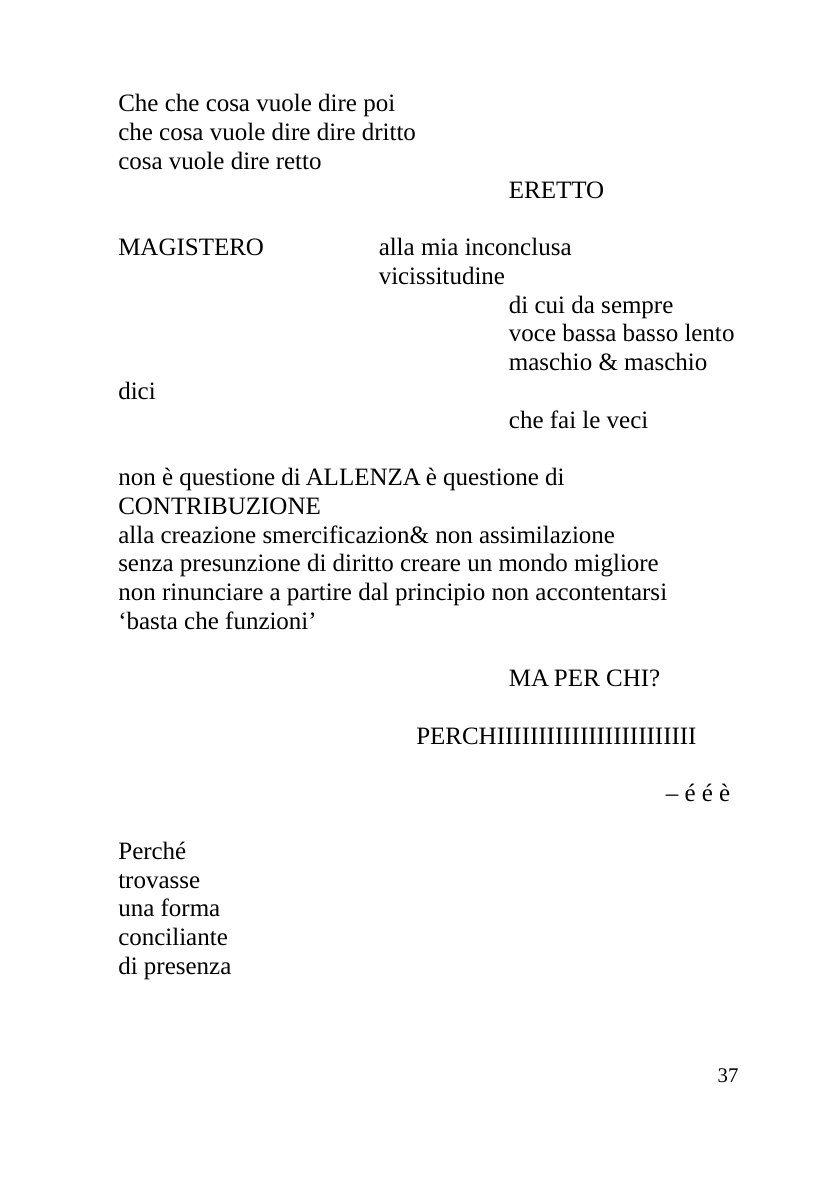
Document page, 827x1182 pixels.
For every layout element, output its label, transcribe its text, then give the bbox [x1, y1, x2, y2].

text trovasse [118, 865, 738, 893]
text PERCHIIIIIIIIIIIIIIIIIIIIIIII [118, 692, 738, 750]
text alla creazione smercificazion& non assimilazione [118, 520, 738, 548]
text non è questione di ALLENZA è questione di CONTRIBUZIONE [118, 462, 738, 520]
text – é é è [609, 778, 738, 807]
text conciliante [118, 922, 738, 951]
text ‘basta che funzioni’ [118, 606, 738, 635]
text non rinunciare a partire dal principio non accontentarsi [118, 577, 738, 606]
text Perché [118, 836, 738, 865]
text Che che cosa vuole dire poi [118, 88, 738, 117]
text di presenza [118, 951, 738, 980]
text che fai le veci [118, 405, 738, 433]
text cosa vuole dire retto [118, 146, 738, 175]
text MA PER CHI? [118, 663, 738, 692]
text che cosa vuole dire dire dritto [118, 117, 738, 146]
text voce bassa basso lento [118, 318, 738, 347]
text ERETTO [118, 175, 738, 203]
text di cui da sempre [118, 290, 738, 318]
text vicissitudine [118, 261, 738, 290]
text MAGISTERO alla mia inconclusa [118, 232, 738, 261]
text maschio & maschio dici [118, 347, 738, 405]
text senza presunzione di diritto creare un mondo migliore [118, 548, 738, 577]
text una forma [118, 893, 738, 922]
